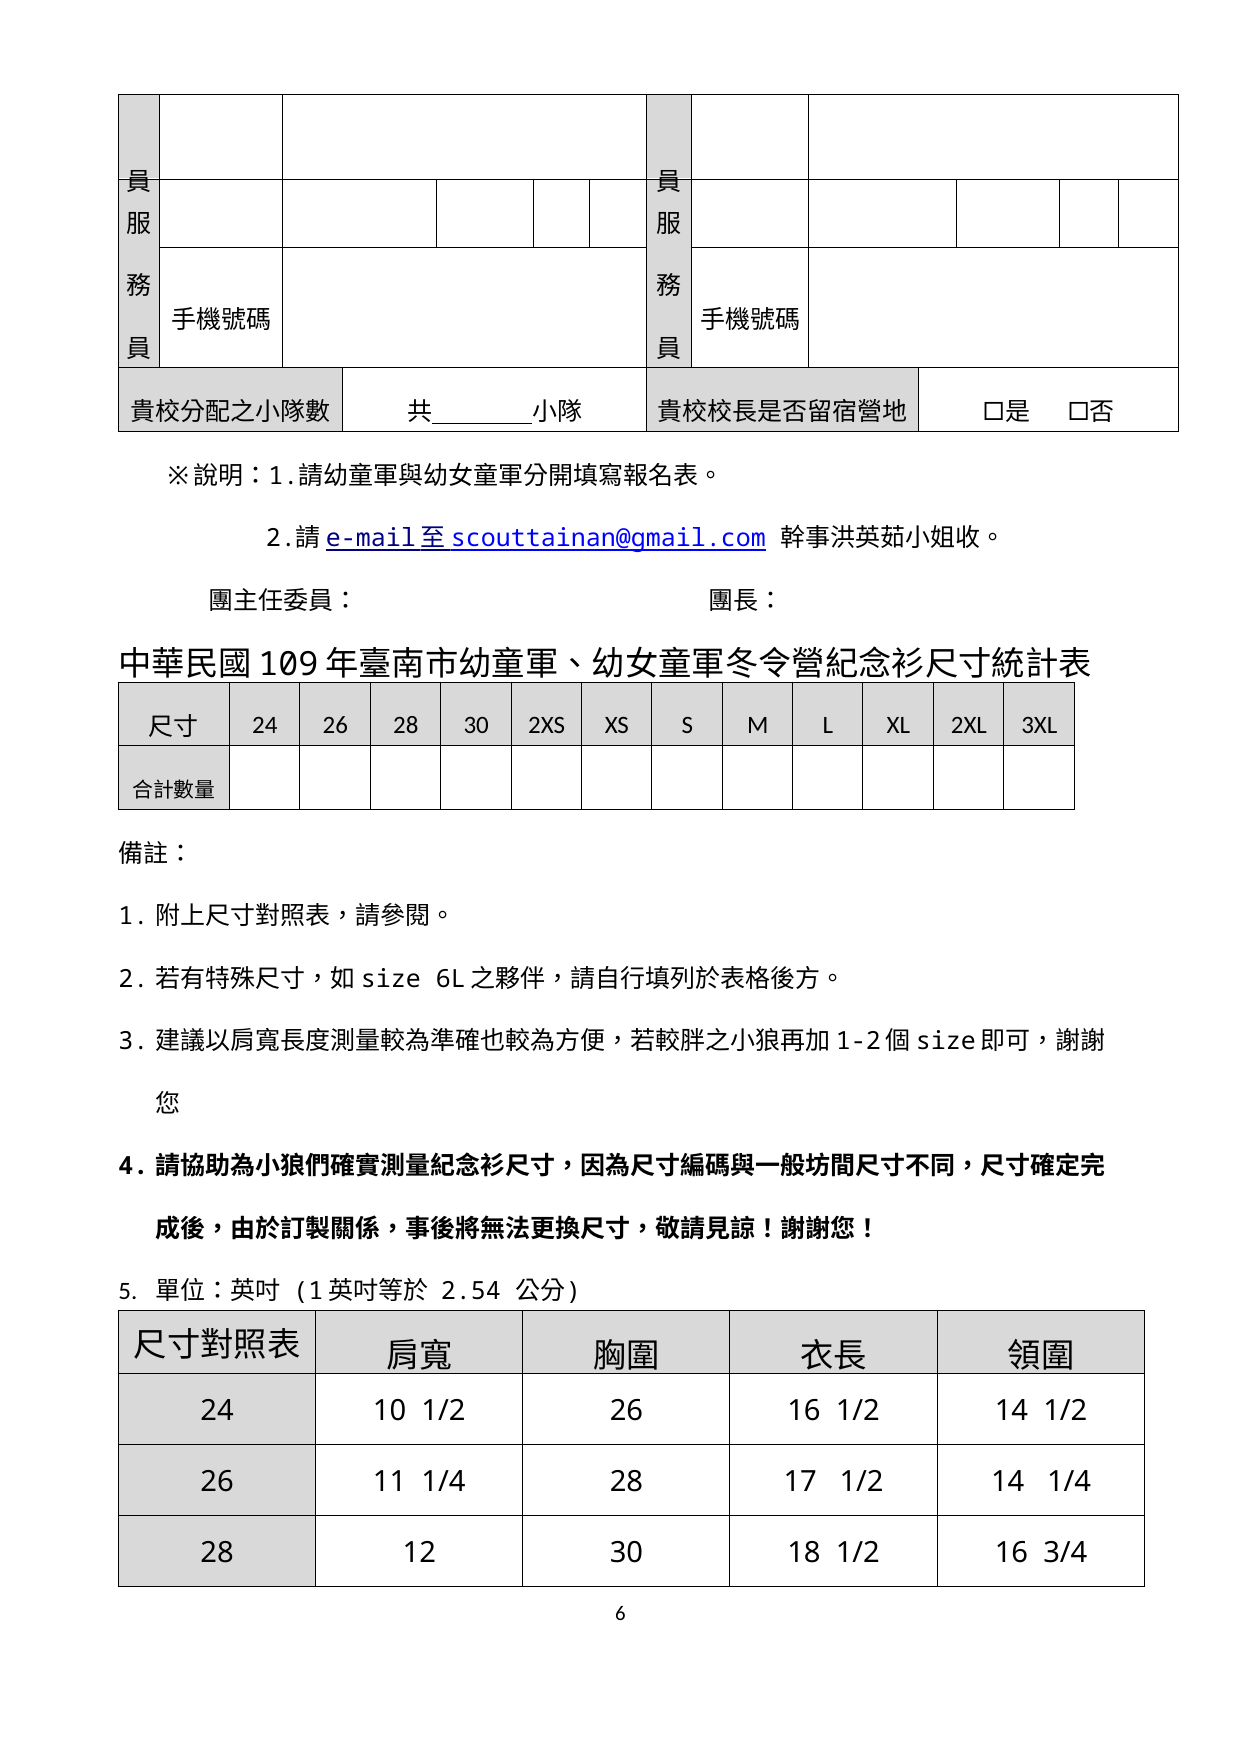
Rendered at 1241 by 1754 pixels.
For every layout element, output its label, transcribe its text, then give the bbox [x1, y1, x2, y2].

table_cell 10 1/2 [316, 1374, 522, 1444]
table_cell 30 [523, 1516, 729, 1586]
table_cell 是 否 [919, 368, 1178, 431]
table_cell 26 [119, 1445, 315, 1515]
table_header 肩寬 [316, 1311, 522, 1373]
table_cell 28 [523, 1445, 729, 1515]
table_cell [692, 180, 808, 247]
table_cell [512, 746, 581, 809]
table_cell 14 1/4 [938, 1445, 1144, 1515]
list 若有特殊尺寸，如size 6L之夥伴，請自行填列於表格後方。 [118, 935, 1122, 997]
table_cell [652, 746, 722, 809]
table_header 2XS [512, 683, 581, 745]
table_cell [283, 95, 646, 178]
table_cell [283, 248, 646, 367]
table_cell 11 1/4 [316, 1445, 522, 1515]
list 建議以肩寬長度測量較為準確也較為方便，若較胖之小狼再加1-2個size即可，謝謝您 [118, 997, 1122, 1122]
table_cell [809, 95, 1178, 178]
table_cell [534, 180, 589, 247]
table_cell [1119, 180, 1178, 247]
table_cell 手機號碼 [692, 248, 808, 367]
table_header 尺寸對照表 [119, 1311, 315, 1373]
table_cell [582, 746, 651, 809]
list 附上尺寸對照表，請參閱。 [118, 872, 1122, 935]
table_cell 合計數量 [119, 746, 229, 809]
table_header M [723, 683, 792, 745]
table_header 2XL [934, 683, 1003, 745]
table_header 28 [371, 683, 440, 745]
table_cell [160, 95, 282, 178]
table_cell [160, 180, 282, 247]
table_cell 14 1/2 [938, 1374, 1144, 1444]
table_cell 服務員 [647, 95, 691, 178]
table_cell 16 3/4 [938, 1516, 1144, 1586]
table_cell 貴校分配之小隊數 [119, 368, 342, 431]
table_cell 18 1/2 [730, 1516, 937, 1586]
table_cell 28 [119, 1516, 315, 1586]
table_header 衣長 [730, 1311, 937, 1373]
table_cell 共 小隊 [343, 368, 646, 431]
table_cell 服務員 [647, 180, 691, 367]
table_cell [723, 746, 792, 809]
table_header S [652, 683, 722, 745]
table_cell [437, 180, 533, 247]
table_header XL [863, 683, 933, 745]
text 備註： [118, 810, 1122, 872]
table_cell [863, 746, 933, 809]
table_cell 手機號碼 [160, 248, 282, 367]
table_header L [793, 683, 862, 745]
table_cell [809, 248, 1178, 367]
table_cell [371, 746, 440, 809]
table_cell [934, 746, 1003, 809]
table_cell [283, 180, 436, 247]
table_cell 26 [523, 1374, 729, 1444]
table_cell 服務員 [119, 180, 159, 367]
list 單位：英吋 (1英吋等於 2.54 公分) [118, 1247, 1122, 1310]
table_cell [1004, 746, 1074, 809]
text 2.請e-mail至scouttainan@gmail.com 幹事洪英茹小姐收。 [118, 494, 1122, 557]
table_header 領圍 [938, 1311, 1144, 1373]
table_header 3XL [1004, 683, 1074, 745]
text 中華民國109年臺南市幼童軍、幼女童軍冬令營紀念衫尺寸統計表 [118, 619, 1122, 682]
table_cell [957, 180, 1059, 247]
table_cell 16 1/2 [730, 1374, 937, 1444]
table_cell [441, 746, 511, 809]
table_cell [300, 746, 370, 809]
table_cell [230, 746, 299, 809]
table_header 30 [441, 683, 511, 745]
text 團主任委員： 團長： [118, 557, 1122, 619]
table_cell [590, 180, 646, 247]
table_header 26 [300, 683, 370, 745]
table_cell [809, 180, 956, 247]
table_cell 12 [316, 1516, 522, 1586]
table_cell [1060, 180, 1118, 247]
text ※說明：1.請幼童軍與幼女童軍分開填寫報名表。 [118, 432, 1122, 494]
table_cell [793, 746, 862, 809]
table_cell 服務員 [119, 95, 159, 178]
table_cell 17 1/2 [730, 1445, 937, 1515]
table_cell [692, 95, 808, 178]
table_header 胸圍 [523, 1311, 729, 1373]
table_cell 24 [119, 1374, 315, 1444]
table_header 24 [230, 683, 299, 745]
list 請協助為小狼們確實測量紀念衫尺寸，因為尺寸編碼與一般坊間尺寸不同，尺寸確定完成後，由於訂製關係，事後將無法更換尺寸，敬請見諒！謝謝您！ [118, 1122, 1122, 1247]
table_header XS [582, 683, 651, 745]
table_header 尺寸 [119, 683, 229, 745]
table_cell 貴校校長是否留宿營地 [647, 368, 918, 431]
